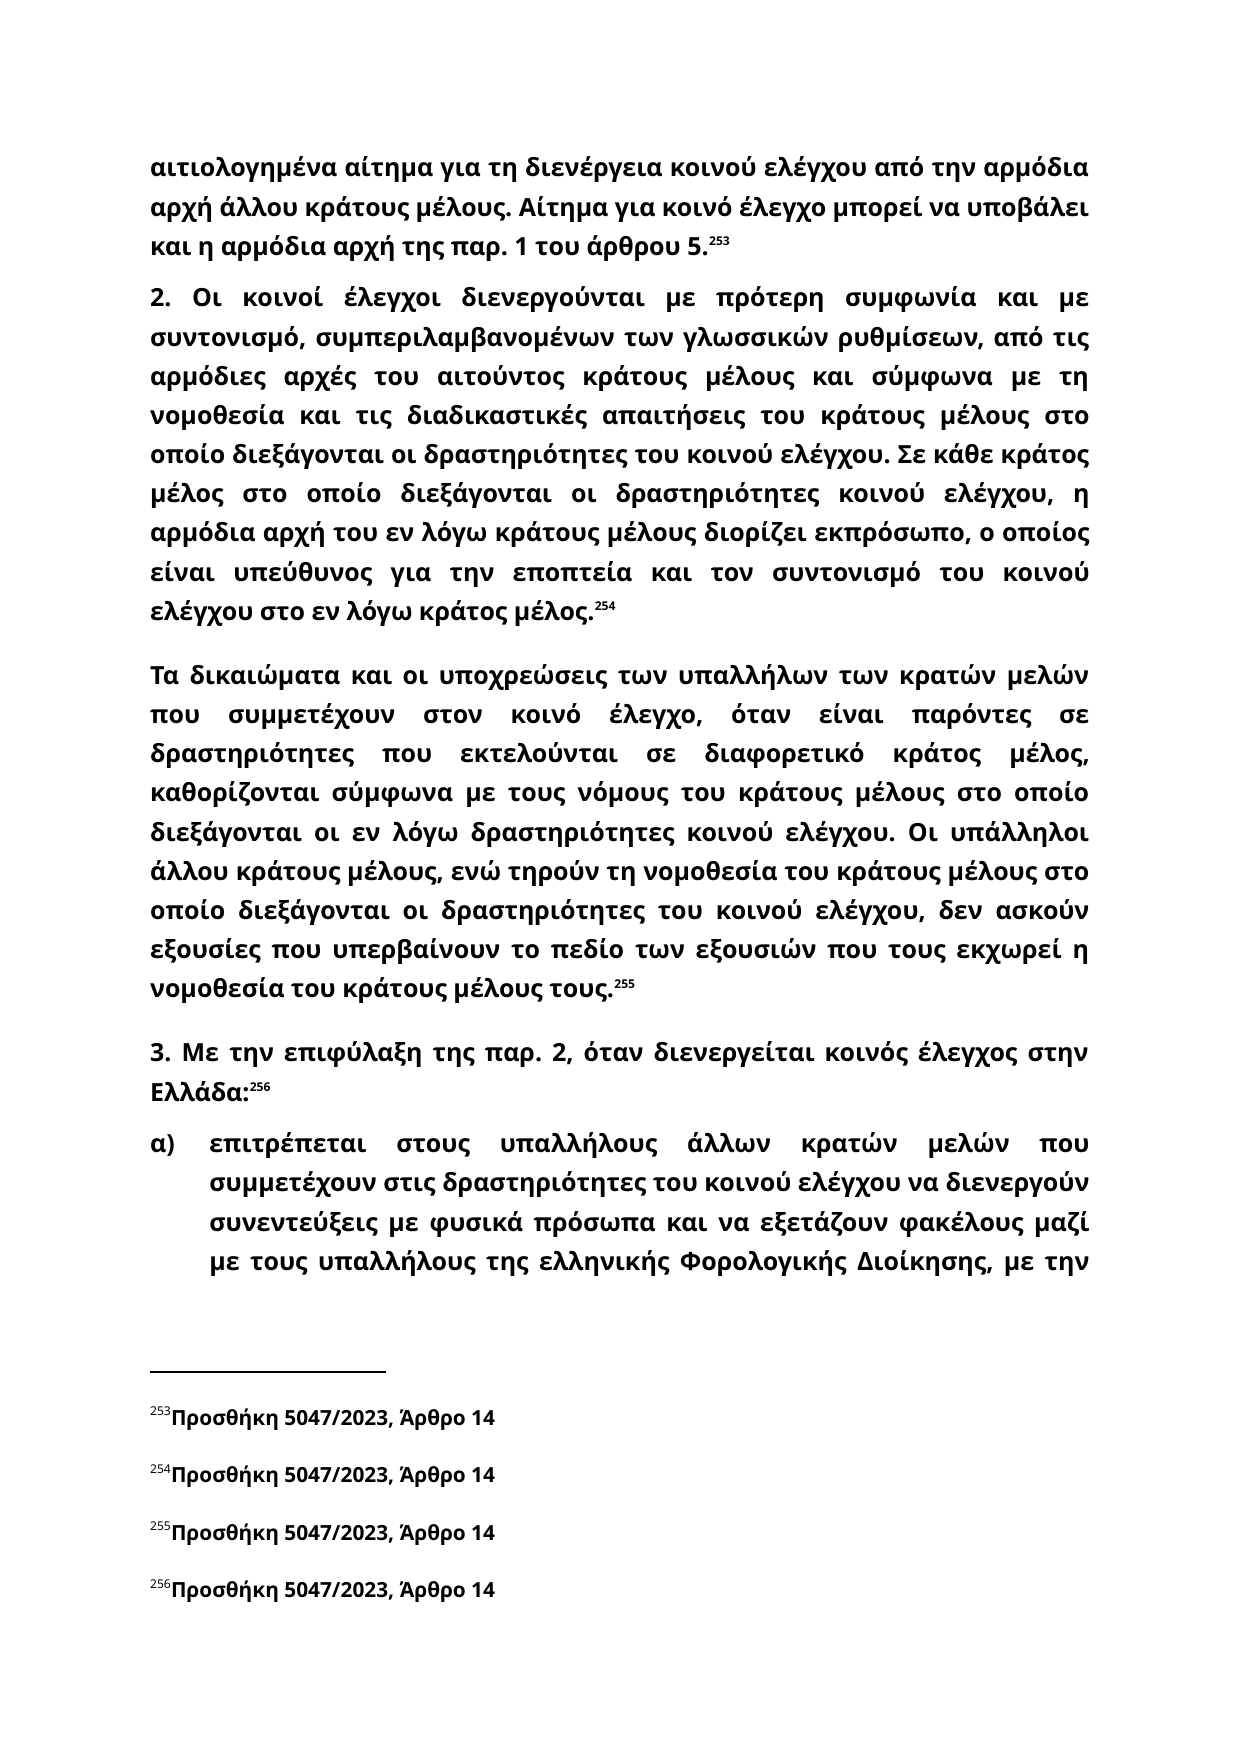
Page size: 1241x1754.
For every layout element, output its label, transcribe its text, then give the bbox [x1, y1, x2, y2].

list α) επιτρέπεται στους υπαλλήλους άλλων κρατών μελών που συμμετέχουν στις δραστηριότητες του κοινού ελέγχου να διενεργούν συνεντεύξεις με φυσικά πρόσωπα και να εξετάζουν φακέλους μαζί με τους υπαλλήλους της ελληνικής Φορολογικής Διοίκησης, με την [150, 1126, 1090, 1277]
text Τα δικαιώματα και οι υποχρεώσεις των υπαλλήλων των κρατών μελών που συμμετέχουν στον κοινό έλεγχο, όταν είναι παρόντες σε δραστηριότητες που εκτελούνται σε διαφορετικό κράτος μέλος, καθορίζονται σύμφωνα με τους νόμους του κράτους μέλους στο οποίο διεξάγονται οι εν λόγω δραστηριότητες κοινού ελέγχου. Οι υπάλληλοι άλλου κράτους μέλους, ενώ τηρούν τη νομοθεσία του κράτους μέλους στο οποίο διεξάγονται οι δραστηριότητες του κοινού ελέγχου, δεν ασκούν εξουσίες που υπερβαίνουν το πεδίο των εξουσιών που τους εκχωρεί η νομοθεσία του κράτους μέλους τους. [150, 657, 1090, 1005]
text 3. Με την επιφύλαξη της παρ. 2, όταν διενεργείται κοινός έλεγχος στην Ελλάδα: [150, 1035, 1090, 1108]
text Προσθήκη 5047/2023, Άρθρο 14 [150, 1460, 1090, 1489]
text Προσθήκη 5047/2023, Άρθρο 14 [150, 1518, 1090, 1546]
text Προσθήκη 5047/2023, Άρθρο 14 [150, 1576, 1090, 1604]
text Προσθήκη 5047/2023, Άρθρο 14 [150, 1403, 1090, 1431]
text αιτιολογημένα αίτημα για τη διενέργεια κοινού ελέγχου από την αρμόδια αρχή άλλου κράτους μέλους. Αίτημα για κοινό έλεγχο μπορεί να υποβάλει και η αρμόδια αρχή της παρ. 1 του άρθρου 5. [150, 150, 1090, 262]
text 2. Οι κοινοί έλεγχοι διενεργούνται με πρότερη συμφωνία και με συντονισμό, συμπεριλαμβανομένων των γλωσσικών ρυθμίσεων, από τις αρμόδιες αρχές του αιτούντος κράτους μέλους και σύμφωνα με τη νομοθεσία και τις διαδικαστικές απαιτήσεις του κράτους μέλους στο οποίο διεξάγονται οι δραστηριότητες του κοινού ελέγχου. Σε κάθε κράτος μέλος στο οποίο διεξάγονται οι δραστηριότητες κοινού ελέγχου, η αρμόδια αρχή του εν λόγω κράτους μέλους διορίζει εκπρόσωπο, ο οποίος είναι υπεύθυνος για την εποπτεία και τον συντονισμό του κοινού ελέγχου στο εν λόγω κράτος μέλος. [150, 280, 1090, 627]
